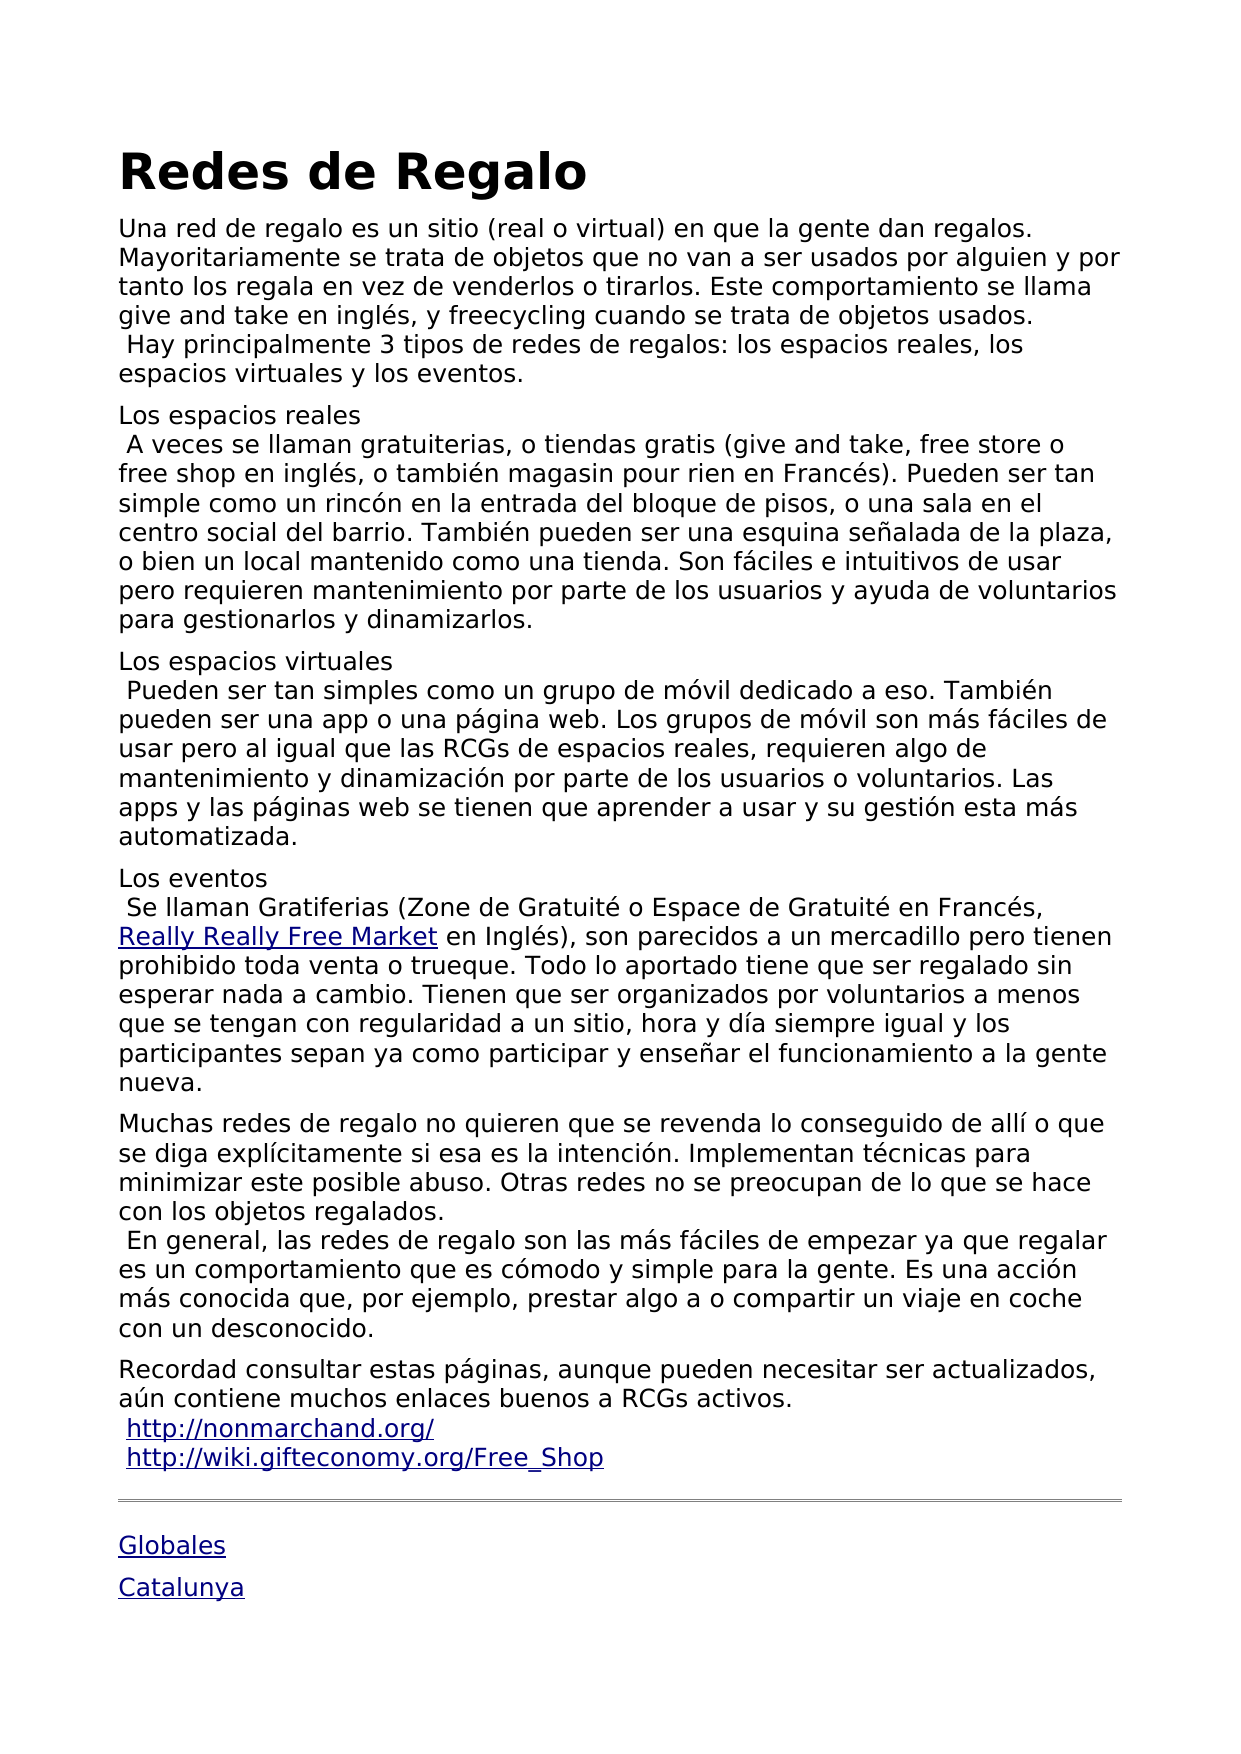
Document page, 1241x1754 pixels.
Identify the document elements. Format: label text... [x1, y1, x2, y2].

text Muchas redes de regalo no quieren que se revenda lo conseguido de allí o que se diga explícitamente si esa es la intención. Implementan técnicas para minimizar este posible abuso. Otras redes no se preocupan de lo que se hace con los objetos regalados. En general, las redes de regalo son las más fáciles de empezar ya que regalar es un comportamiento que es cómodo y simple para la gente. Es una acción más conocida que, por ejemplo, prestar algo a o compartir un viaje en coche con un desconocido. [118, 1110, 1122, 1343]
text Una red de regalo es un sitio (real o virtual) en que la gente dan regalos. Mayoritariamente se trata de objetos que no van a ser usados por alguien y por tanto los regala en vez de venderlos o tirarlos. Este comportamiento se llama give and take en inglés, y freecycling cuando se trata de objetos usados. Hay principalmente 3 tipos de redes de regalos: los espacios reales, los espacios virtuales y los eventos. [118, 214, 1122, 389]
text Los espacios reales A veces se llaman gratuiterias, o tiendas gratis (give and take, free store o free shop en inglés, o también magasin pour rien en Francés). Pueden ser tan simple como un rincón en la entrada del bloque de pisos, o una sala en el centro social del barrio. También pueden ser una esquina señalada de la plaza, o bien un local mantenido como una tienda. Son fáciles e intuitivos de usar pero requieren mantenimiento por parte de los usuarios y ayuda de voluntarios para gestionarlos y dinamizarlos. [118, 401, 1122, 635]
text Globales [118, 1531, 1122, 1560]
text Los eventos Se llaman Gratiferias (Zone de Gratuité o Espace de Gratuité en Francés, Really Really Free Market en Inglés), son parecidos a un mercadillo pero tienen prohibido toda venta o trueque. Todo lo aportado tiene que ser regalado sin esperar nada a cambio. Tienen que ser organizados por voluntarios a menos que se tengan con regularidad a un sitio, hora y día siempre igual y los participantes sepan ya como participar y enseñar el funcionamiento a la gente nueva. [118, 864, 1122, 1097]
text Catalunya [118, 1573, 1122, 1602]
subtitle Redes de Regalo [118, 143, 1122, 201]
text Los espacios virtuales Pueden ser tan simples como un grupo de móvil dedicado a eso. También pueden ser una app o una página web. Los grupos de móvil son más fáciles de usar pero al igual que las RCGs de espacios reales, requieren algo de mantenimiento y dinamización por parte de los usuarios o voluntarios. Las apps y las páginas web se tienen que aprender a usar y su gestión esta más automatizada. [118, 647, 1122, 851]
text Recordad consultar estas páginas, aunque pueden necesitar ser actualizados, aún contiene muchos enlaces buenos a RCGs activos. http://nonmarchand.org/ http://wiki.gifteconomy.org/Free_Shop [118, 1356, 1122, 1472]
